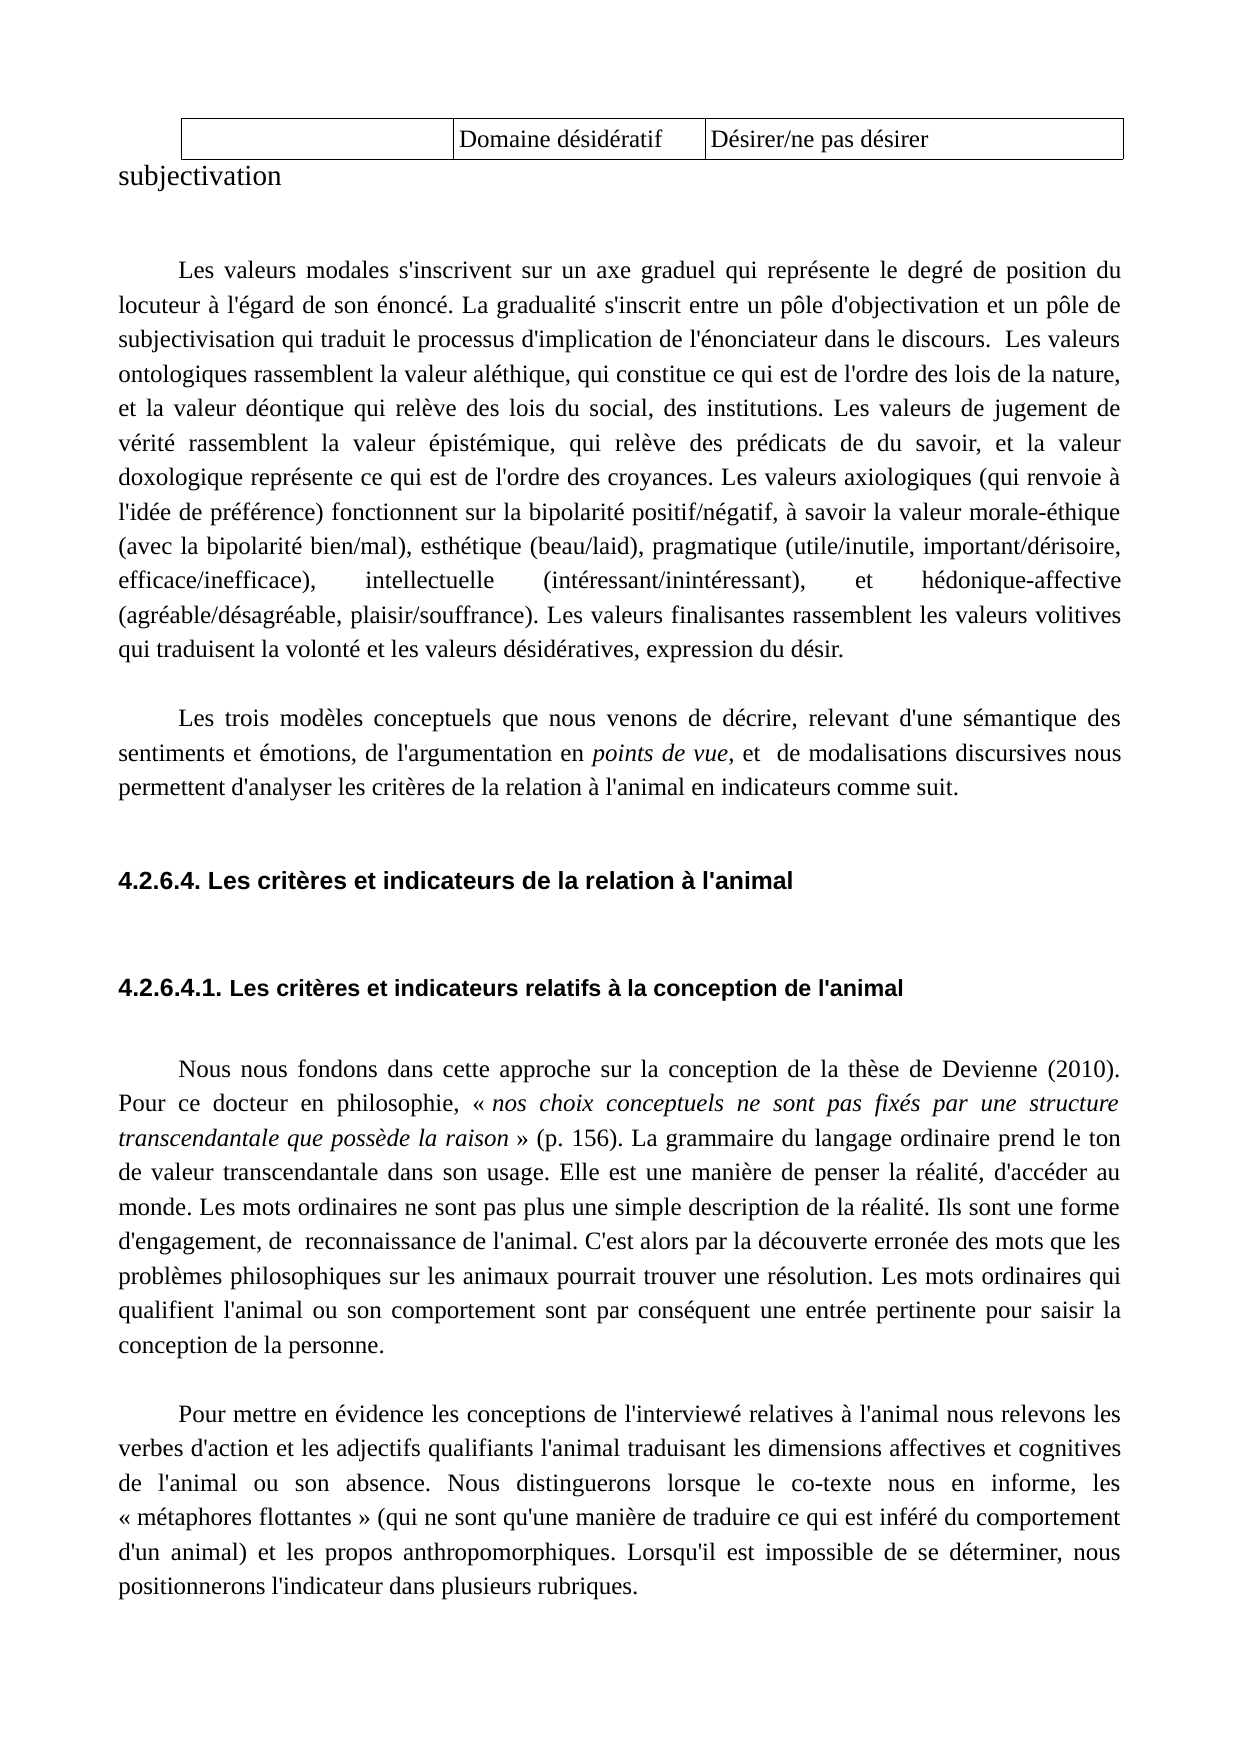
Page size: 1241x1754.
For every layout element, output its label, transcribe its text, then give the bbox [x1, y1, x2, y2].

text Les trois modèles conceptuels que nous venons de décrire, relevant d'une sémantique des sentiments et émotions, de l'argumentation en points de vue, et de modalisations discursives nous permettent d'analyser les critères de la relation à l'animal en indicateurs comme suit. [118, 703, 1122, 801]
text Les valeurs modales s'inscrivent sur un axe graduel qui représente le degré de position du locuteur à l'égard de son énoncé. La gradualité s'inscrit entre un pôle d'objectivation et un pôle de subjectivisation qui traduit le processus d'implication de l'énonciateur dans le discours. Les valeurs ontologiques rassemblent la valeur aléthique, qui constitue ce qui est de l'ordre des lois de la nature, et la valeur déontique qui relève des lois du social, des institutions. Les valeurs de jugement de vérité rassemblent la valeur épistémique, qui relève des prédicats de du savoir, et la valeur doxologique représente ce qui est de l'ordre des croyances. Les valeurs axiologiques (qui renvoie à l'idée de préférence) fonctionnent sur la bipolarité positif/négatif, à savoir la valeur morale-éthique (avec la bipolarité bien/mal), esthétique (beau/laid), pragmatique (utile/inutile, important/dérisoire, efficace/inefficace), intellectuelle (intéressant/inintéressant), et hédonique-affective (agréable/désagréable, plaisir/souffrance). Les valeurs finalisantes rassemblent les valeurs volitives qui traduisent la volonté et les valeurs désidératives, expression du désir. [118, 255, 1122, 663]
text Pour mettre en évidence les conceptions de l'interviewé relatives à l'animal nous relevons les verbes d'action et les adjectifs qualifiants l'animal traduisant les dimensions affectives et cognitives de l'animal ou son absence. Nous distinguerons lorsque le co-texte nous en informe, les « métaphores flottantes » (qui ne sont qu'une manière de traduire ce qui est inféré du comportement d'un animal) et les propos anthropomorphiques. Lorsqu'il est impossible de se déterminer, nous positionnerons l'indicateur dans plusieurs rubriques. [118, 1399, 1122, 1600]
text subjectivation [118, 158, 1122, 192]
text Nous nous fondons dans cette approche sur la conception de la thèse de Devienne (2010). Pour ce docteur en philosophie, « nos choix conceptuels ne sont pas fixés par une structure transcendantale que possède la raison » (p. 156). La grammaire du langage ordinaire prend le ton de valeur transcendantale dans son usage. Elle est une manière de penser la réalité, d'accéder au monde. Les mots ordinaires ne sont pas plus une simple description de la réalité. Ils sont une forme d'engagement, de reconnaissance de l'animal. C'est alors par la découverte erronée des mots que les problèmes philosophiques sur les animaux pourrait trouver une résolution. Les mots ordinaires qui qualifient l'animal ou son comportement sont par conséquent une entrée pertinente pour saisir la conception de la personne. [118, 1054, 1122, 1359]
subtitle 4.2.6.4. Les critères et indicateurs de la relation à l'animal [118, 866, 1122, 895]
table_cell Domaine désidératif [454, 119, 705, 158]
subtitle 4.2.6.4.1. Les critères et indicateurs relatifs à la conception de l'animal [118, 973, 1122, 1001]
table_cell [182, 119, 453, 158]
table_cell Désirer/ne pas désirer [706, 119, 1123, 158]
